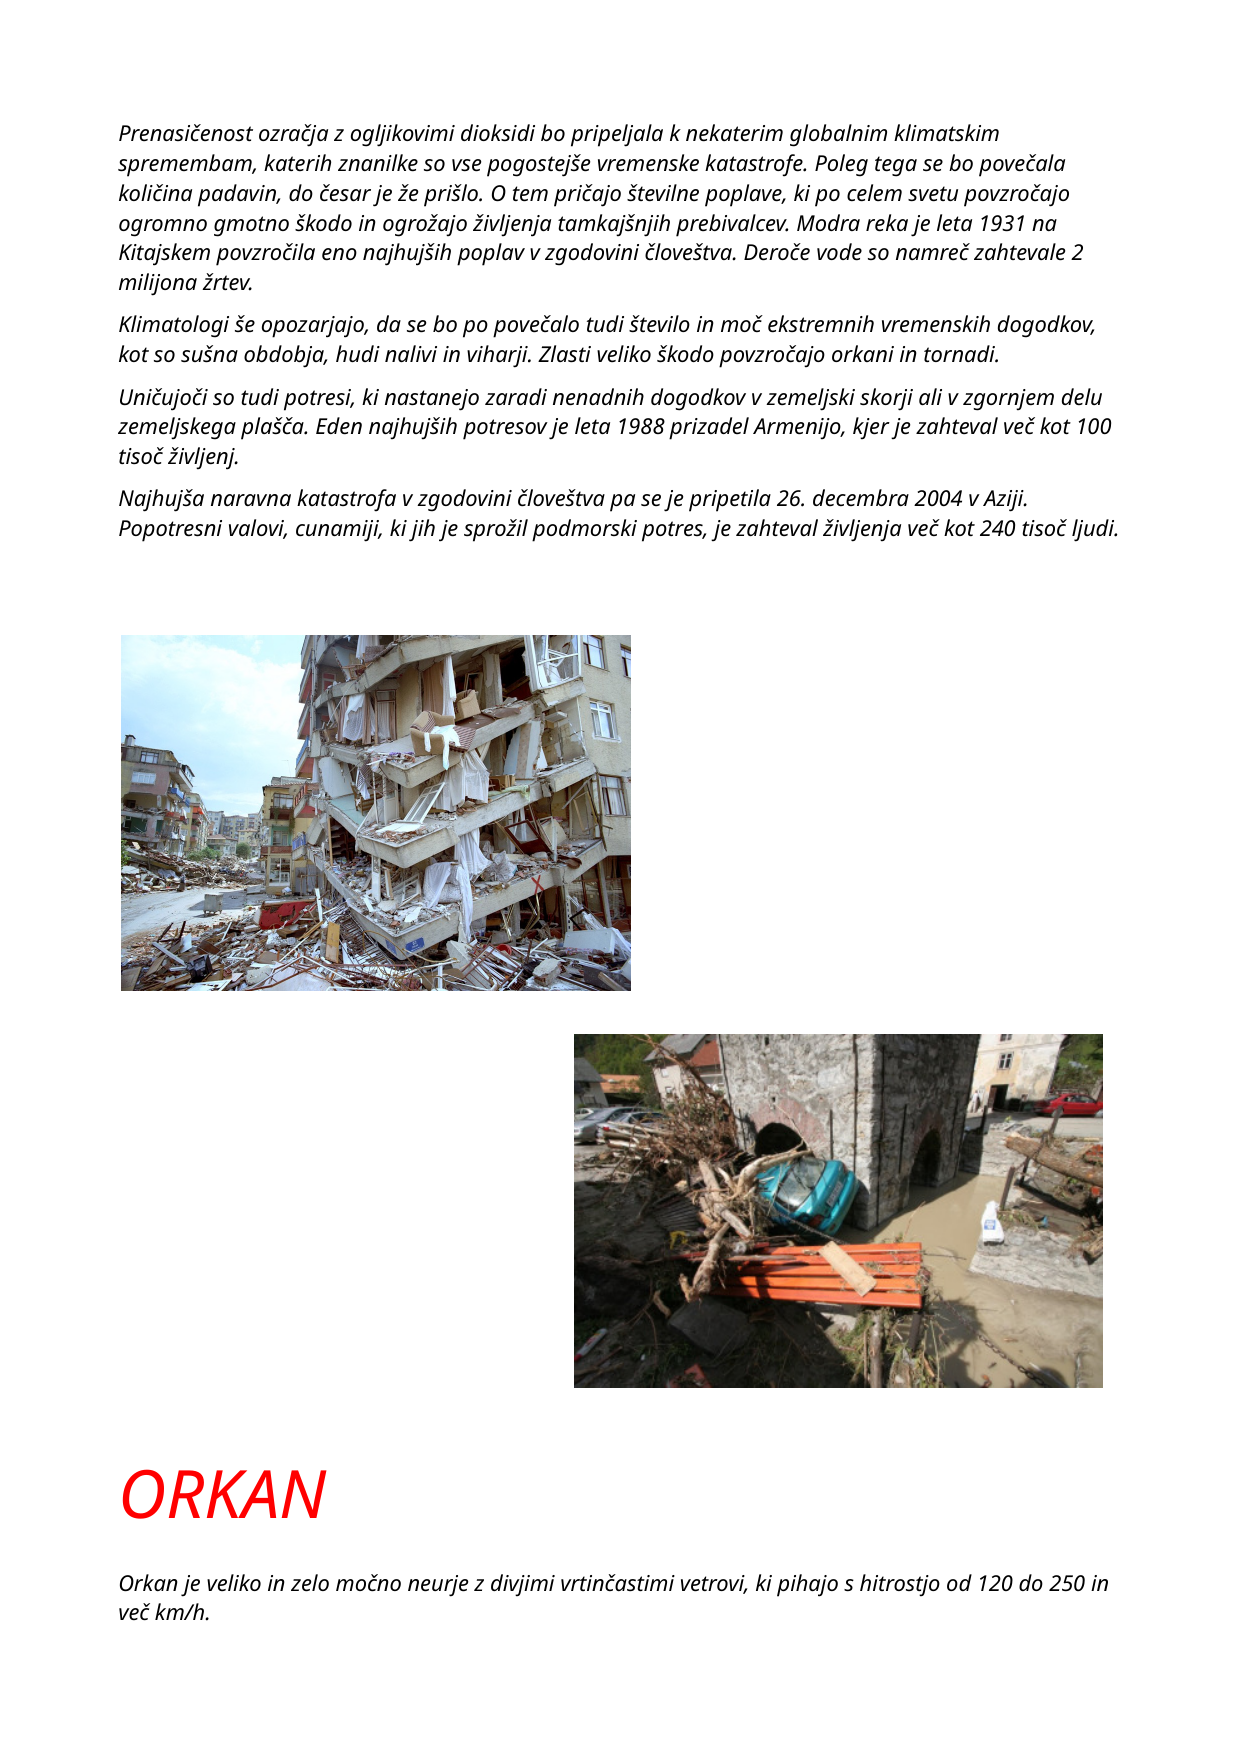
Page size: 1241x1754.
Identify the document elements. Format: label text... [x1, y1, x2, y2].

text Najhujša naravna katastrofa v zgodovini človeštva pa se je pripetila 26. decembra 2004 v Aziji. Popotresni valovi, cunamiji, ki jih je sprožil podmorski potres, je zahteval življenja več kot 240 tisoč ljudi. [118, 483, 1122, 543]
text ORKAN [118, 1447, 1122, 1538]
text Uničujoči so tudi potresi, ki nastanejo zaradi nenadnih dogodkov v zemeljski skorji ali v zgornjem delu zemeljskega plašča. Eden najhujših potresov je leta 1988 prizadel Armenijo, kjer je zahteval več kot 100 tisoč življenj. [118, 381, 1122, 471]
text Prenasičenost ozračja z ogljikovimi dioksidi bo pripeljala k nekaterim globalnim klimatskim spremembam, katerih znanilke so vse pogostejše vremenske katastrofe. Poleg tega se bo povečala količina padavin, do česar je že prišlo. O tem pričajo številne poplave, ki po celem svetu povzročajo ogromno gmotno škodo in ogrožajo življenja tamkajšnjih prebivalcev. Modra reka je leta 1931 na Kitajskem povzročila eno najhujših poplav v zgodovini človeštva. Deroče vode so namreč zahtevale 2 milijona žrtev. [118, 118, 1122, 297]
picture [121, 635, 631, 991]
text Klimatologi še opozarjajo, da se bo po povečalo tudi število in moč ekstremnih vremenskih dogodkov, kot so sušna obdobja, hudi nalivi in viharji. Zlasti veliko škodo povzročajo orkani in tornadi. [118, 309, 1122, 369]
text Orkan je veliko in zelo močno neurje z divjimi vrtinčastimi vetrovi, ki pihajo s hitrostjo od 120 do 250 in več km/h. [118, 1568, 1122, 1627]
picture [574, 1034, 1103, 1388]
